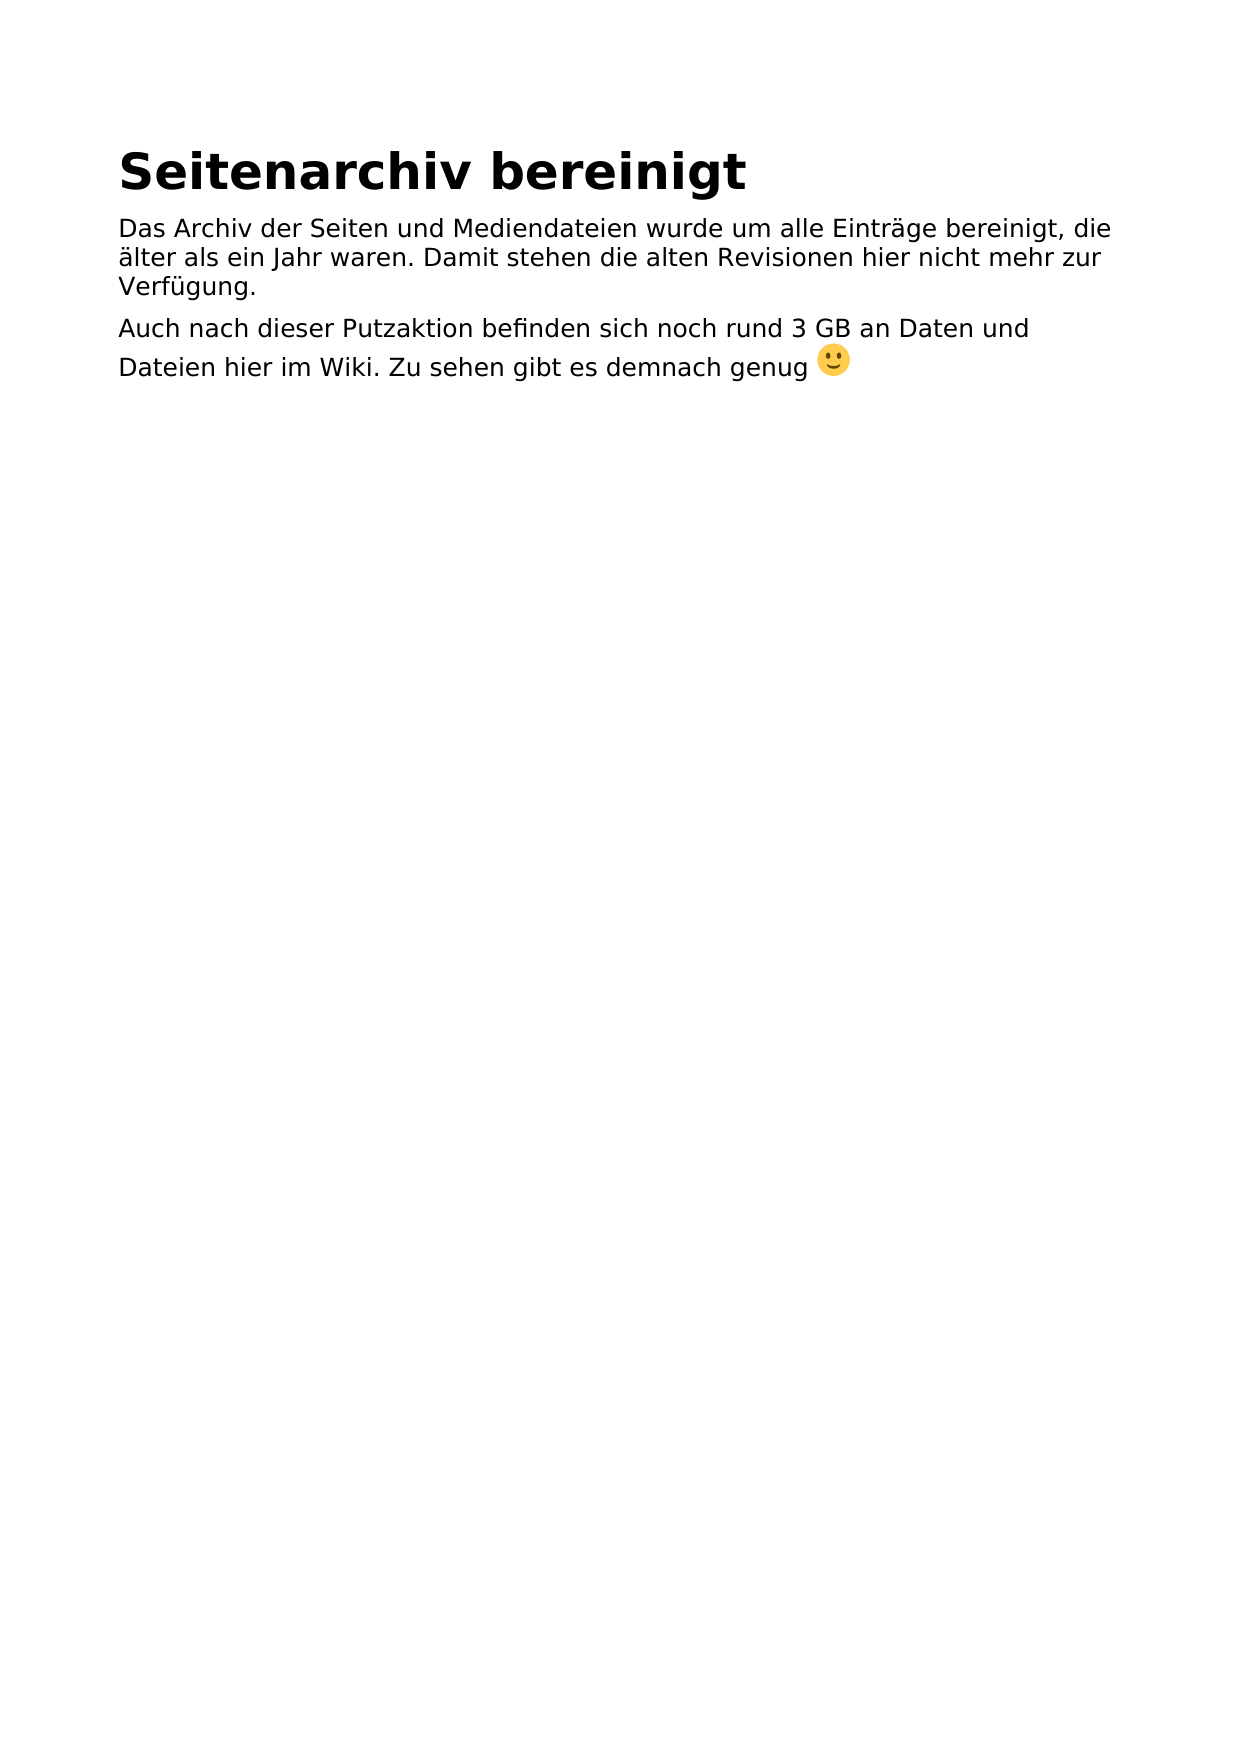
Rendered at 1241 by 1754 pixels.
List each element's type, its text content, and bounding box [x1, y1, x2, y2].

text Auch nach dieser Putzaktion befinden sich noch rund 3 GB an Daten und Dateien hier im Wiki. Zu sehen gibt es demnach genug [118, 314, 1122, 382]
subtitle Seitenarchiv bereinigt [118, 143, 1122, 201]
text Das Archiv der Seiten und Mediendateien wurde um alle Einträge bereinigt, die älter als ein Jahr waren. Damit stehen die alten Revisionen hier nicht mehr zur Verfügung. [118, 214, 1122, 301]
